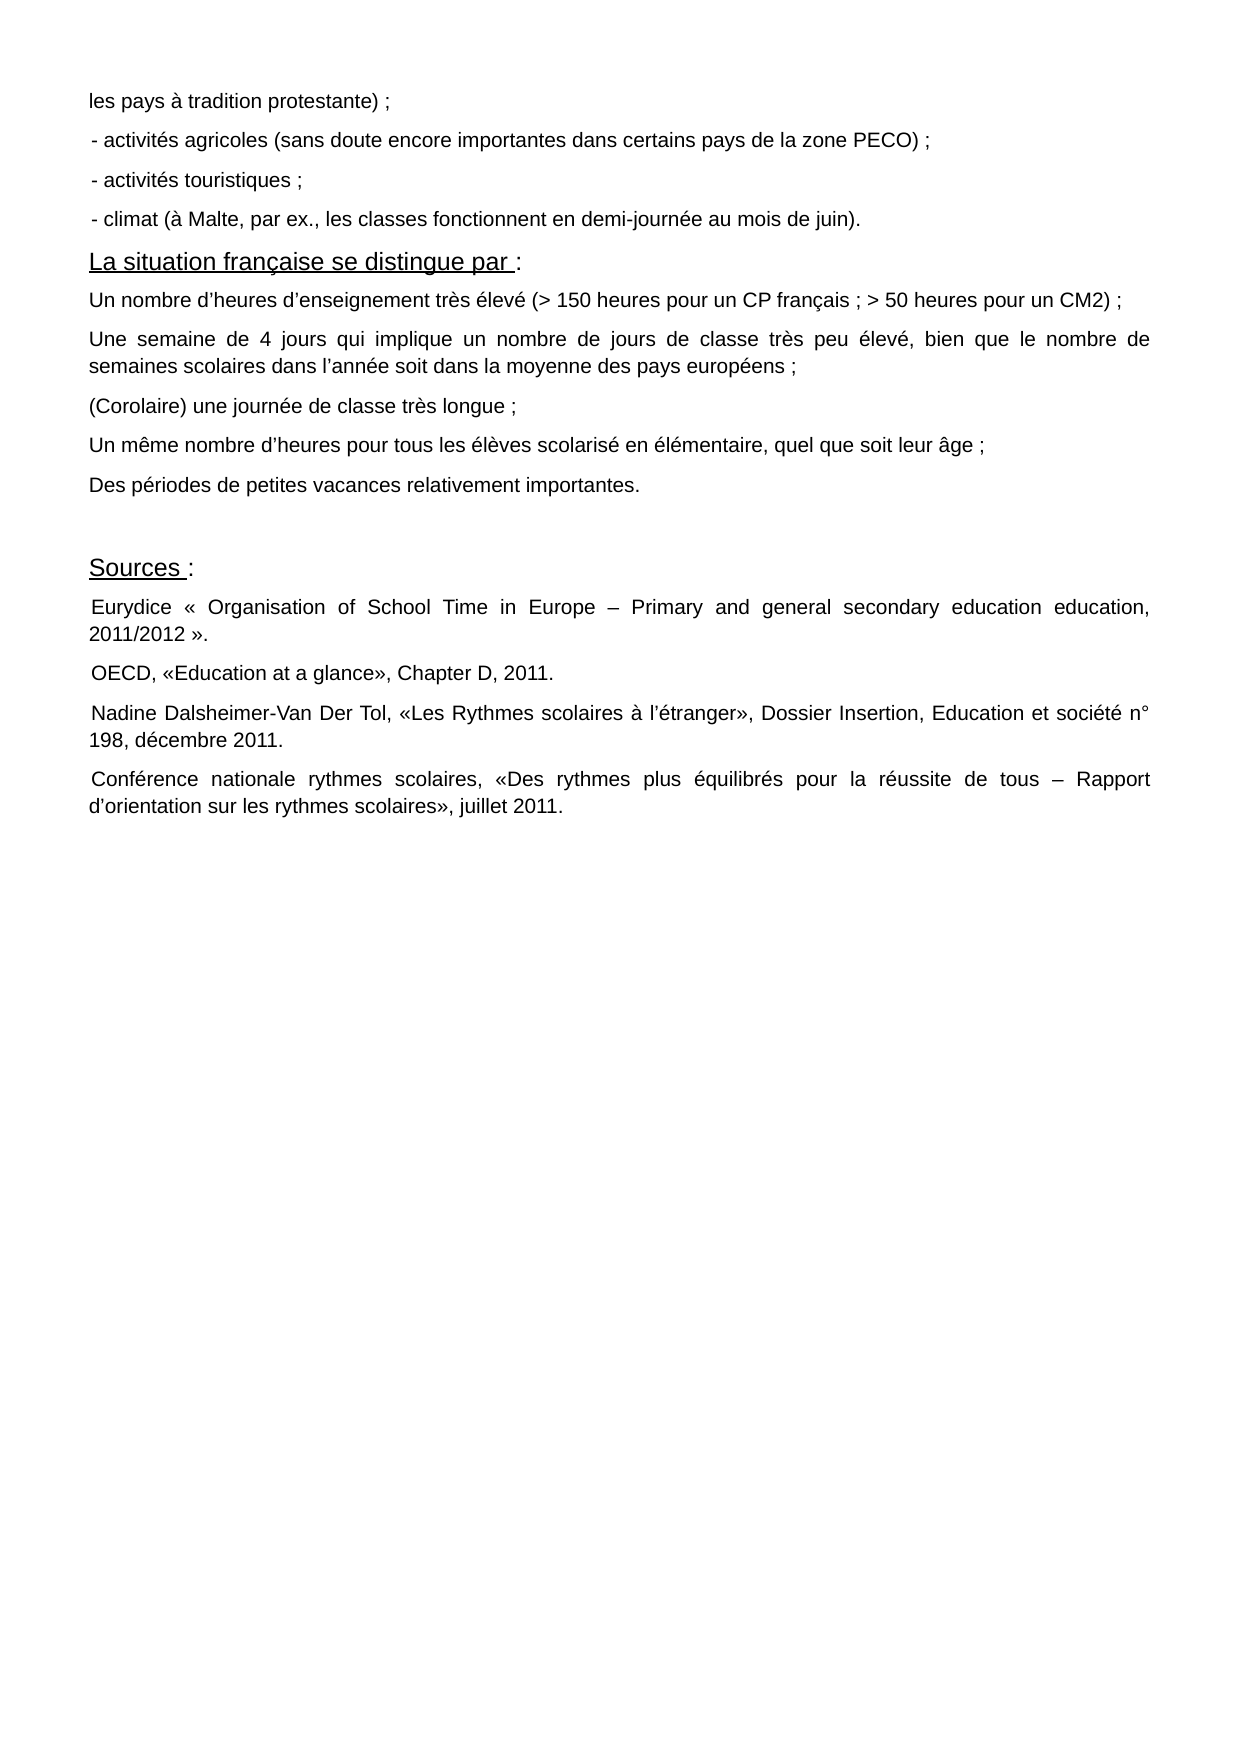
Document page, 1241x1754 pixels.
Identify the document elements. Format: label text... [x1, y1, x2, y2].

text les pays à tradition protestante) ; [88, 88, 1152, 112]
text Un nombre d’heures d’enseignement très élevé (> 150 heures pour un CP français ; > 50 heures pour un CM2) ; [88, 288, 1152, 312]
text - climat (à Malte, par ex., les classes fonctionnent en demi-journée au mois de juin). [88, 207, 1152, 231]
text Eurydice « Organisation of School Time in Europe – Primary and general secondary education education, 2011/2012 ». [88, 594, 1152, 646]
text Des périodes de petites vacances relativement importantes. [88, 473, 1152, 497]
text - activités agricoles (sans doute encore importantes dans certains pays de la zone PECO) ; [88, 128, 1152, 152]
text (Corolaire) une journée de classe très longue ; [88, 394, 1152, 418]
text OECD, «Education at a glance», Chapter D, 2011. [88, 661, 1152, 685]
text Sources : [88, 553, 1152, 582]
text Conférence nationale rythmes scolaires, «Des rythmes plus équilibrés pour la réussite de tous – Rapport d’orientation sur les rythmes scolaires», juillet 2011. [88, 767, 1152, 818]
text Un même nombre d’heures pour tous les élèves scolarisé en élémentaire, quel que soit leur âge ; [88, 433, 1152, 457]
text Nadine Dalsheimer-Van Der Tol, «Les Rythmes scolaires à l’étranger», Dossier Insertion, Education et société n° 198, décembre 2011. [88, 701, 1152, 751]
text La situation française se distingue par : [88, 246, 1152, 275]
text Une semaine de 4 jours qui implique un nombre de jours de classe très peu élevé, bien que le nombre de semaines scolaires dans l’année soit dans la moyenne des pays européens ; [88, 327, 1152, 378]
text - activités touristiques ; [88, 167, 1152, 191]
